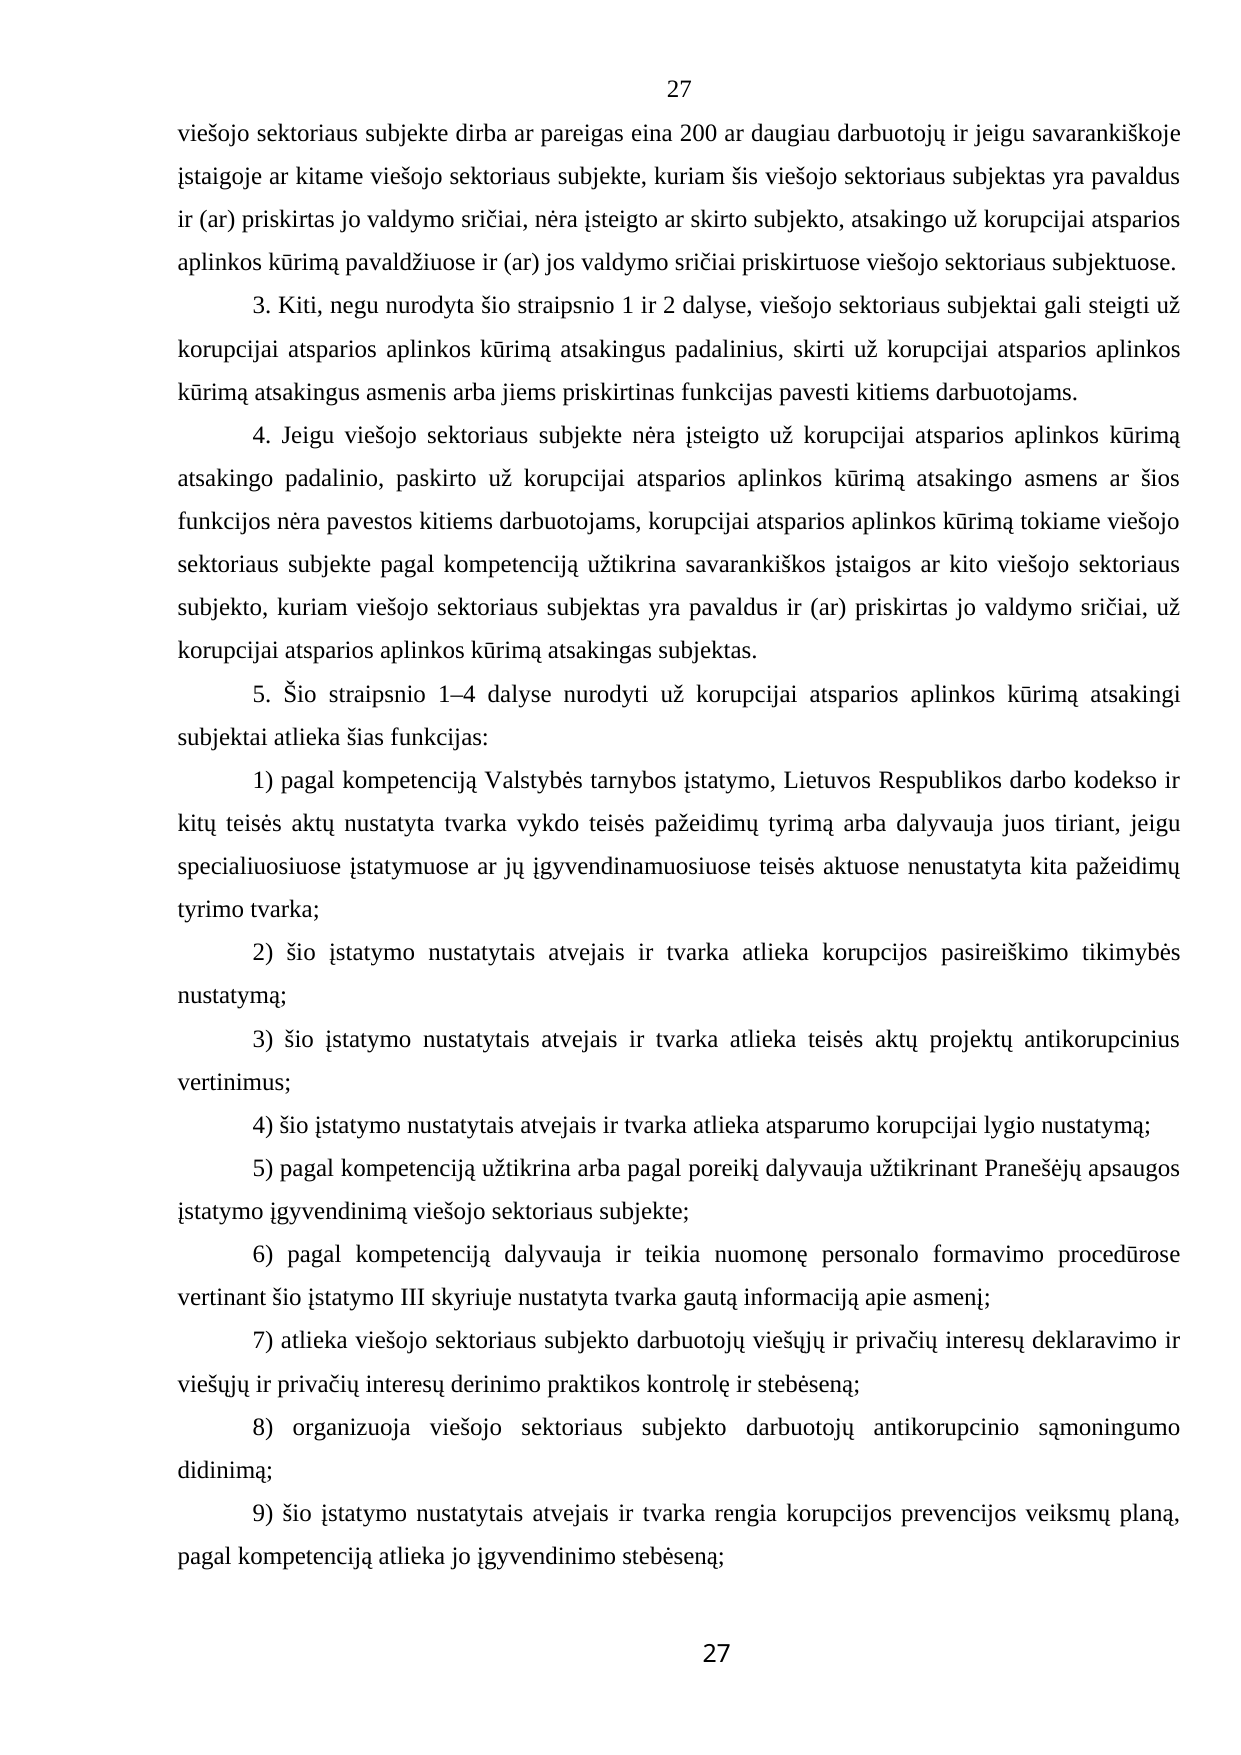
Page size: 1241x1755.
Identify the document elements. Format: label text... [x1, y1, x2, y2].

text 5) pagal kompetenciją užtikrina arba pagal poreikį dalyvauja užtikrinant Pranešėjų apsaugos įstatymo įgyvendinimą viešojo sektoriaus subjekte; [177, 1153, 1181, 1225]
text 3. Kiti, negu nurodyta šio straipsnio 1 ir 2 dalyse, viešojo sektoriaus subjektai gali steigti už korupcijai atsparios aplinkos kūrimą atsakingus padalinius, skirti už korupcijai atsparios aplinkos kūrimą atsakingus asmenis arba jiems priskirtinas funkcijas pavesti kitiems darbuotojams. [177, 291, 1181, 406]
text 8) organizuoja viešojo sektoriaus subjekto darbuotojų antikorupcinio sąmoningumo didinimą; [177, 1412, 1181, 1484]
text 6) pagal kompetenciją dalyvauja ir teikia nuomonę personalo formavimo procedūrose vertinant šio įstatymo III skyriuje nustatyta tvarka gautą informaciją apie asmenį; [177, 1239, 1181, 1311]
text 5. Šio straipsnio 1–4 dalyse nurodyti už korupcijai atsparios aplinkos kūrimą atsakingi subjektai atlieka šias funkcijas: [177, 679, 1181, 751]
text 3) šio įstatymo nustatytais atvejais ir tvarka atlieka teisės aktų projektų antikorupcinius vertinimus; [177, 1024, 1181, 1096]
text 2) šio įstatymo nustatytais atvejais ir tvarka atlieka korupcijos pasireiškimo tikimybės nustatymą; [177, 937, 1181, 1009]
text 9) šio įstatymo nustatytais atvejais ir tvarka rengia korupcijos prevencijos veiksmų planą, pagal kompetenciją atlieka jo įgyvendinimo stebėseną; [177, 1498, 1181, 1570]
text 7) atlieka viešojo sektoriaus subjekto darbuotojų viešųjų ir privačių interesų deklaravimo ir viešųjų ir privačių interesų derinimo praktikos kontrolę ir stebėseną; [177, 1326, 1181, 1397]
text 4. Jeigu viešojo sektoriaus subjekte nėra įsteigto už korupcijai atsparios aplinkos kūrimą atsakingo padalinio, paskirto už korupcijai atsparios aplinkos kūrimą atsakingo asmens ar šios funkcijos nėra pavestos kitiems darbuotojams, korupcijai atsparios aplinkos kūrimą tokiame viešojo sektoriaus subjekte pagal kompetenciją užtikrina savarankiškos įstaigos ar kito viešojo sektoriaus subjekto, kuriam viešojo sektoriaus subjektas yra pavaldus ir (ar) priskirtas jo valdymo sričiai, už korupcijai atsparios aplinkos kūrimą atsakingas subjektas. [177, 420, 1181, 664]
text viešojo sektoriaus subjekte dirba ar pareigas eina 200 ar daugiau darbuotojų ir jeigu savarankiškoje įstaigoje ar kitame viešojo sektoriaus subjekte, kuriam šis viešojo sektoriaus subjektas yra pavaldus ir (ar) priskirtas jo valdymo sričiai, nėra įsteigto ar skirto subjekto, atsakingo už korupcijai atsparios aplinkos kūrimą pavaldžiuose ir (ar) jos valdymo sričiai priskirtuose viešojo sektoriaus subjektuose. [177, 118, 1181, 276]
text 1) pagal kompetenciją Valstybės tarnybos įstatymo, Lietuvos Respublikos darbo kodekso ir kitų teisės aktų nustatyta tvarka vykdo teisės pažeidimų tyrimą arba dalyvauja juos tiriant, jeigu specialiuosiuose įstatymuose ar jų įgyvendinamuosiuose teisės aktuose nenustatyta kita pažeidimų tyrimo tvarka; [177, 765, 1181, 923]
text 4) šio įstatymo nustatytais atvejais ir tvarka atlieka atsparumo korupcijai lygio nustatymą; [177, 1110, 1181, 1139]
